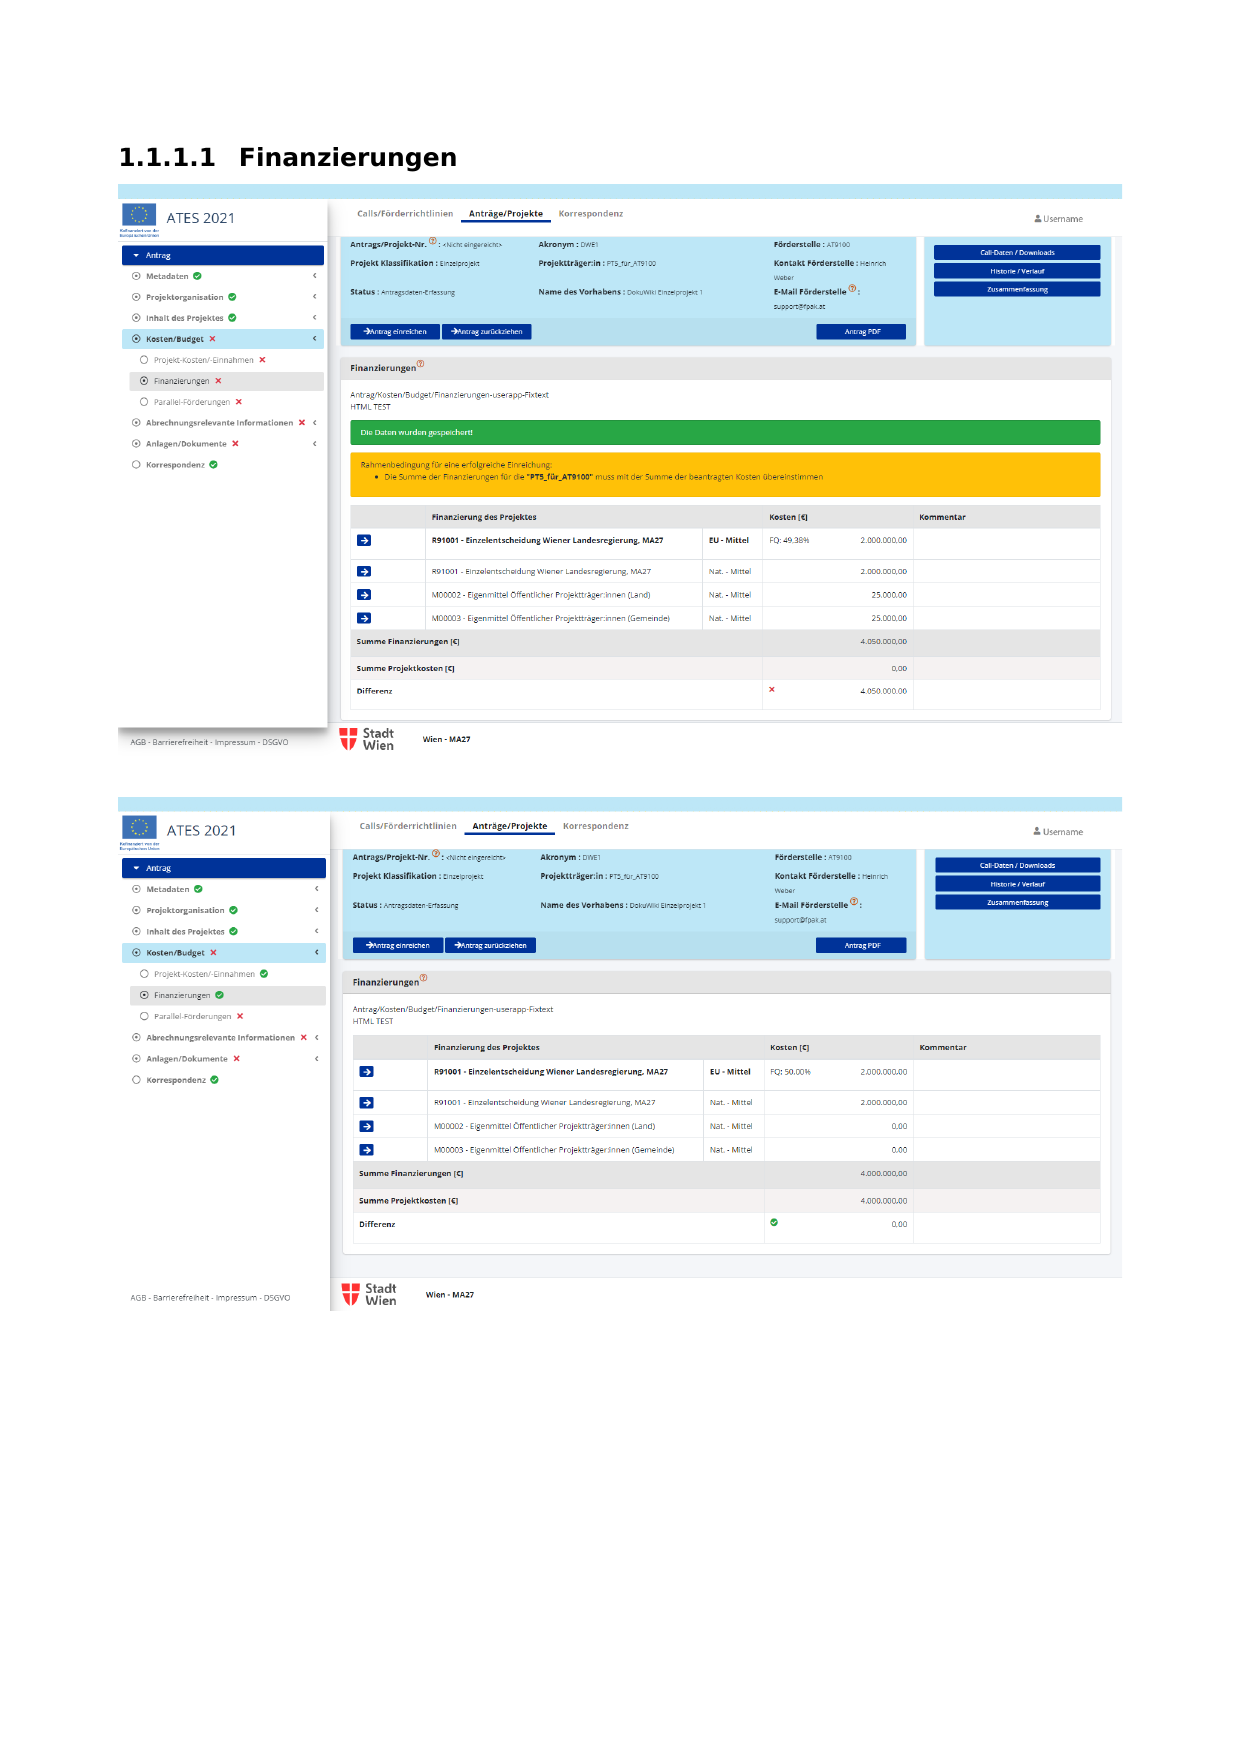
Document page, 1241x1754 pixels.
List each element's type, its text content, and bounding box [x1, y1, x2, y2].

subtitle Finanzierungen [118, 143, 1122, 172]
picture [118, 797, 1123, 1311]
picture [118, 184, 1123, 756]
